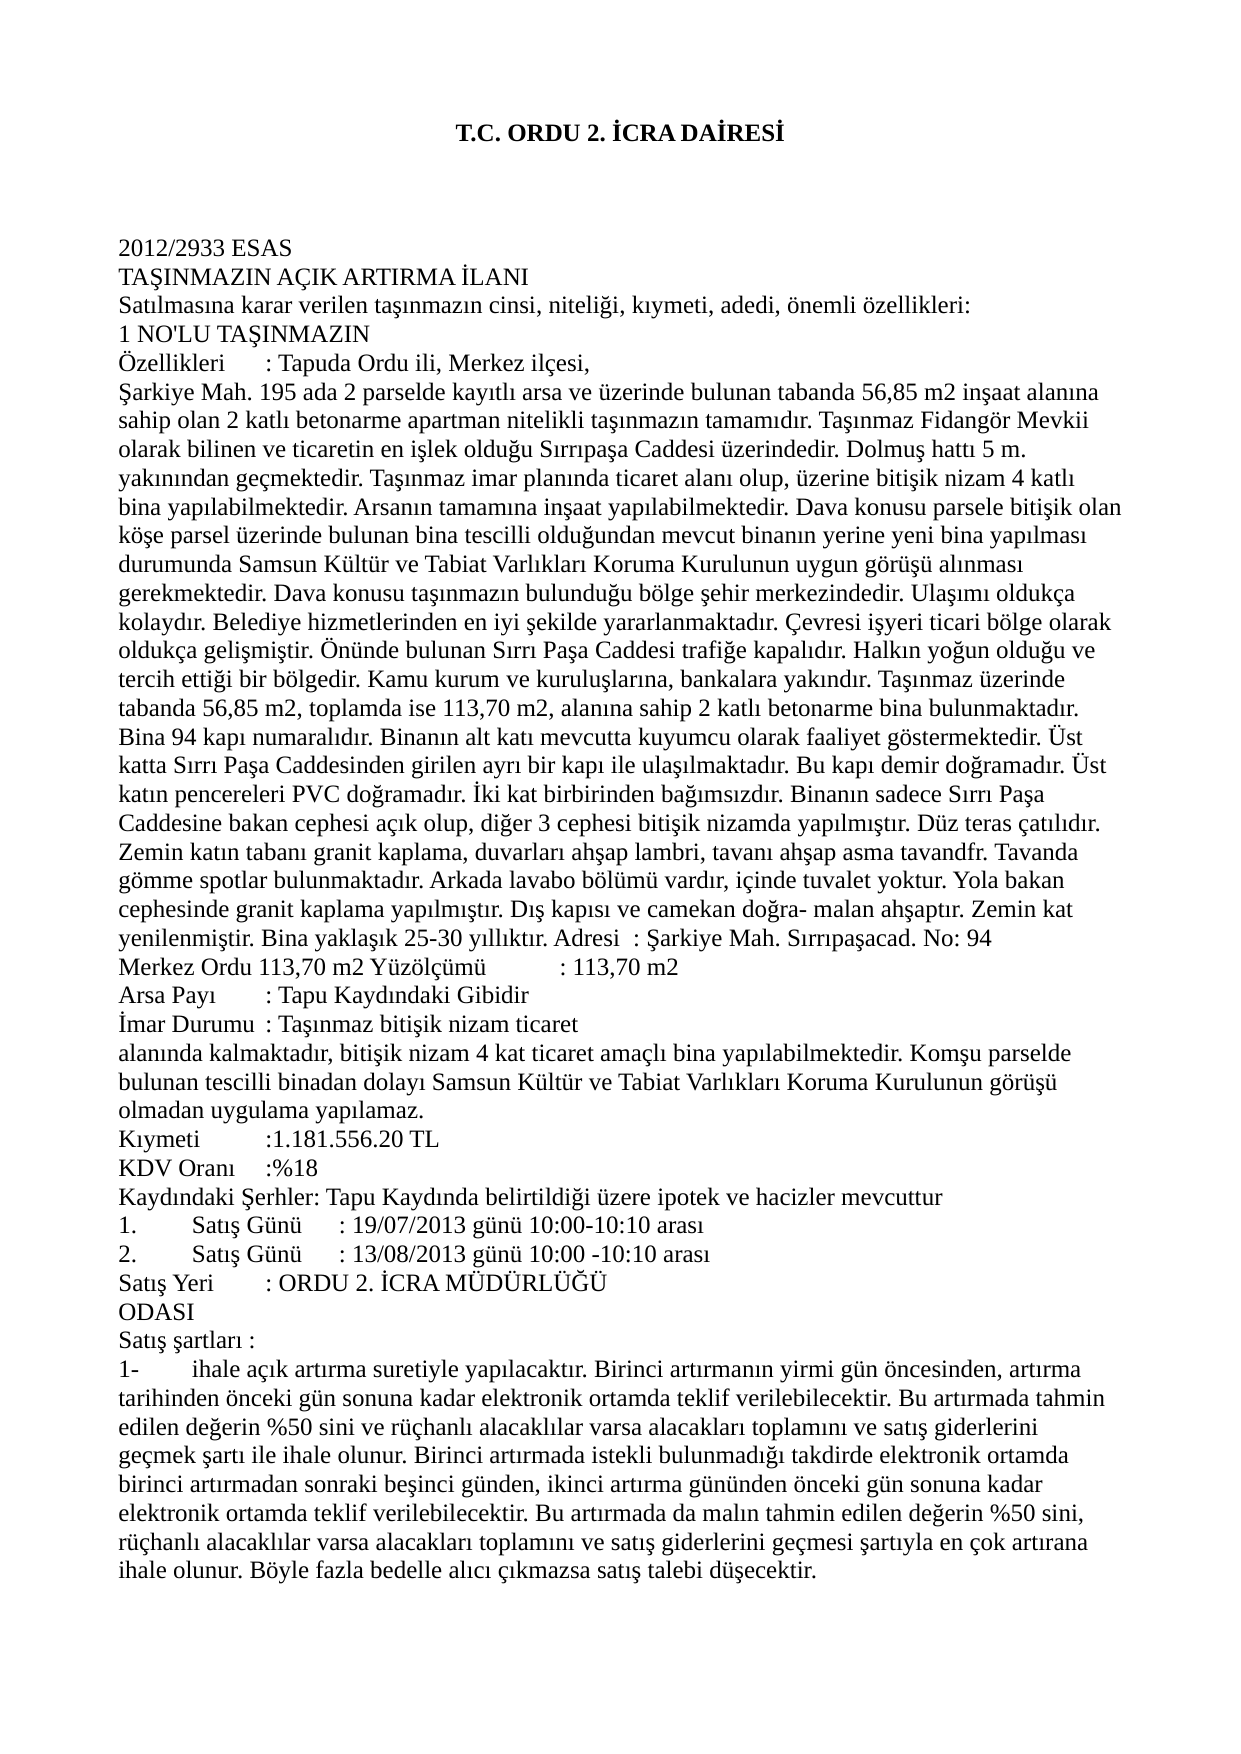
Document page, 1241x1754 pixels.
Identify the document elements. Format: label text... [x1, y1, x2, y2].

text Şarkiye Mah. 195 ada 2 parselde kayıtlı arsa ve üzerinde bulunan tabanda 56,85 m2 inşaat alanına sahip olan 2 katlı betonarme apartman nitelikli taşınmazın tamamıdır. Taşınmaz Fidangör Mevkii olarak bilinen ve ticaretin en işlek olduğu Sırrıpaşa Caddesi üzerindedir. Dolmuş hattı 5 m. yakınından geçmektedir. Taşınmaz imar planında ticaret alanı olup, üzerine bitişik nizam 4 katlı bina yapılabilmektedir. Arsanın tamamına inşaat yapılabilmektedir. Dava konusu parsele bitişik olan köşe parsel üzerinde bulunan bina tescilli olduğundan mevcut binanın yerine yeni bina yapılması durumunda Samsun Kültür ve Tabiat Varlıkları Koruma Kurulunun uygun görüşü alınması gerekmektedir. Dava konusu taşınmazın bulunduğu bölge şehir merkezindedir. Ulaşımı oldukça kolaydır. Belediye hizmetlerinden en iyi şekilde yararlanmaktadır. Çevresi işyeri ticari bölge olarak oldukça gelişmiştir. Önünde bulunan Sırrı Paşa Caddesi trafiğe kapalıdır. Halkın yoğun olduğu ve tercih ettiği bir bölgedir. Kamu kurum ve kuruluşlarına, bankalara yakındır. Taşınmaz üzerinde tabanda 56,85 m2, toplamda ise 113,70 m2, alanına sahip 2 katlı betonarme bina bulunmaktadır. Bina 94 kapı numaralıdır. Binanın alt katı mevcutta kuyumcu olarak faaliyet göstermektedir. Üst katta Sırrı Paşa Caddesinden girilen ayrı bir kapı ile ulaşılmaktadır. Bu kapı demir doğramadır. Üst katın pencereleri PVC doğramadır. İki kat birbirinden bağımsızdır. Binanın sadece Sırrı Paşa Caddesine bakan cephesi açık olup, diğer 3 cephesi bitişik nizamda yapılmıştır. Düz teras çatılıdır. Zemin katın tabanı granit kaplama, duvarları ahşap lambri, tavanı ahşap asma tavandfr. Tavanda gömme spotlar bulunmaktadır. Arkada lavabo bölümü vardır, içinde tuvalet yoktur. Yola bakan cephesinde granit kaplama yapılmıştır. Dış kapısı ve camekan doğra- malan ahşaptır. Zemin kat yenilenmiştir. Bina yaklaşık 25-30 yıllıktır. Adresi : Şarkiye Mah. Sırrıpaşacad. No: 94 [118, 377, 1122, 952]
text TAŞINMAZIN AÇIK ARTIRMA İLANI [118, 262, 1122, 291]
text ODASI [118, 1297, 1122, 1326]
text alanında kalmaktadır, bitişik nizam 4 kat ticaret amaçlı bina yapılabilmektedir. Komşu parselde bulunan tescilli binadan dolayı Samsun Kültür ve Tabiat Varlıkları Koruma Kurulunun görüşü olmadan uygulama yapılamaz. [118, 1038, 1122, 1124]
text Kıymeti :1.181.556.20 TL [118, 1124, 1122, 1153]
text 2012/2933 ESAS [118, 233, 1122, 262]
text Kaydındaki Şerhler: Tapu Kaydında belirtildiği üzere ipotek ve hacizler mevcuttur [118, 1182, 1122, 1211]
text 1 NO'LU TAŞINMAZIN [118, 319, 1122, 348]
text Özellikleri : Tapuda Ordu ili, Merkez ilçesi, [118, 348, 1122, 377]
text Satılmasına karar verilen taşınmazın cinsi, niteliği, kıymeti, adedi, önemli özellikleri: [118, 291, 1122, 319]
text 1. Satış Günü : 19/07/2013 günü 10:00-10:10 arası 2. Satış Günü : 13/08/2013 günü 10:00 -10:10 arası [118, 1211, 1122, 1268]
text Merkez Ordu 113,70 m2 Yüzölçümü : 113,70 m2 [118, 952, 1122, 981]
text KDV Oranı :%18 [118, 1153, 1122, 1182]
text T.C. ORDU 2. İCRA DAİRESİ [118, 118, 1122, 147]
text İmar Durumu : Taşınmaz bitişik nizam ticaret [118, 1009, 1122, 1038]
text 1- ihale açık artırma suretiyle yapılacaktır. Birinci artırmanın yirmi gün öncesinden, artırma tarihinden önceki gün sonuna kadar elektronik ortamda teklif verilebilecektir. Bu artırmada tahmin edilen değerin %50 sini ve rüçhanlı alacaklılar varsa alacakları toplamını ve satış giderlerini geçmek şartı ile ihale olunur. Birinci artırmada istekli bulunmadığı takdirde elektronik ortamda birinci artırmadan sonraki beşinci günden, ikinci artırma gününden önceki gün sonuna kadar elektronik ortamda teklif verilebilecektir. Bu artırmada da malın tahmin edilen değerin %50 sini, rüçhanlı alacaklılar varsa alacakları toplamını ve satış giderlerini geçmesi şartıyla en çok artırana ihale olunur. Böyle fazla bedelle alıcı çıkmazsa satış talebi düşecektir. [118, 1354, 1122, 1584]
text Arsa Payı : Tapu Kaydındaki Gibidir [118, 981, 1122, 1009]
text Satış Yeri : ORDU 2. İCRA MÜDÜRLÜĞÜ [118, 1268, 1122, 1297]
text Satış şartları : [118, 1326, 1122, 1354]
